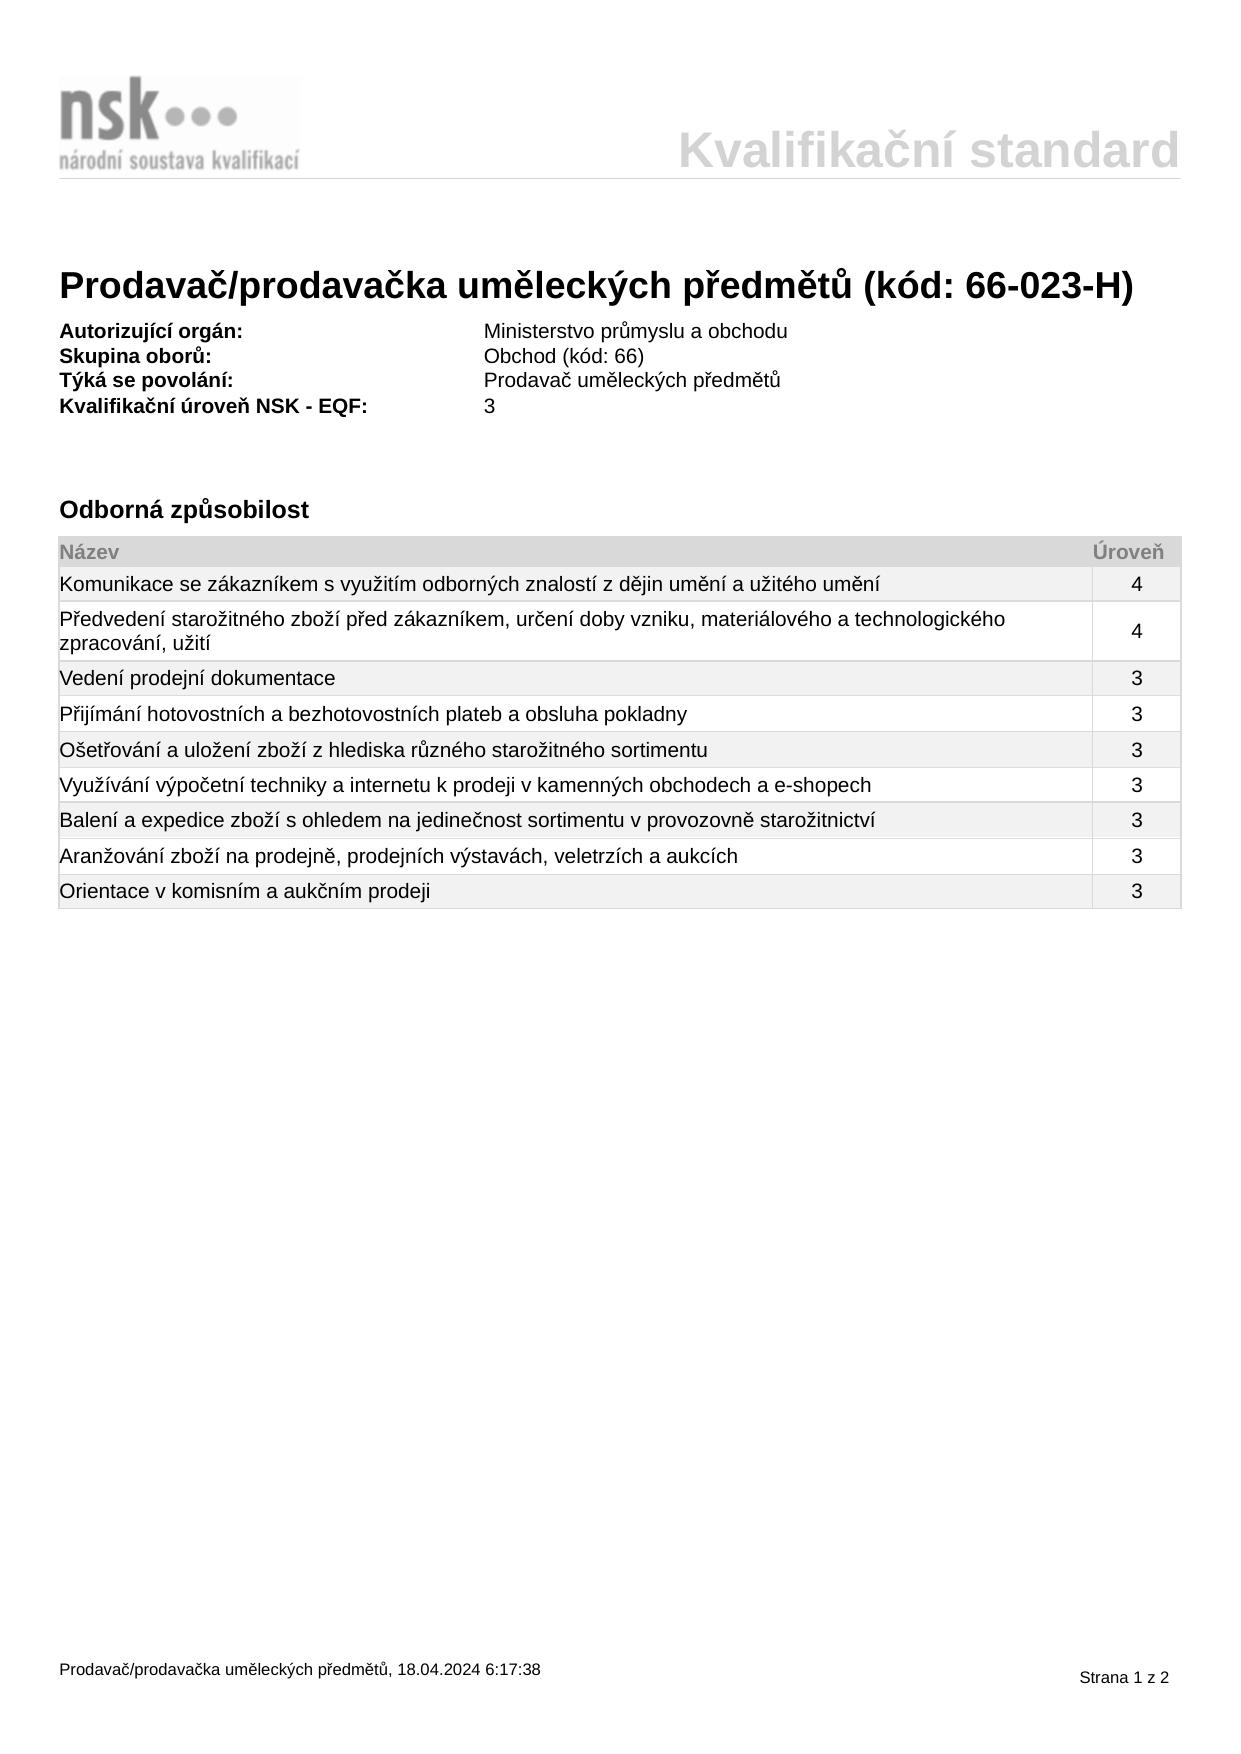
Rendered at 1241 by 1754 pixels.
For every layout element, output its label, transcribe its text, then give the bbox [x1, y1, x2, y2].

table_cell [59, 172, 483, 178]
table_cell Autorizující orgán: [59, 319, 483, 343]
table_cell [59, 1434, 483, 1659]
table_cell [862, 909, 1093, 1208]
table_cell [862, 1208, 1093, 1434]
table_cell Přijímání hotovostních a bezhotovostních plateb a obsluha pokladny [60, 696, 1092, 731]
table_cell [59, 909, 483, 1208]
table_cell Kvalifikační úroveň NSK - EQF: [59, 394, 483, 417]
table_cell 3 [1093, 696, 1180, 731]
table_cell Balení a expedice zboží s ohledem na jedinečnost sortimentu v provozovně starožitnictví [60, 803, 1092, 837]
table_cell [484, 524, 620, 536]
table_cell [862, 524, 1093, 536]
table_cell [59, 418, 483, 489]
table_cell [862, 196, 1093, 224]
table_header Kvalifikační standard [626, 59, 1181, 178]
table_cell Ministerstvo průmyslu a obchodu [484, 319, 1181, 344]
table_cell [626, 307, 862, 319]
table_cell [620, 1208, 626, 1434]
table_cell Aranžování zboží na prodejně, prodejních výstavách, veletrzích a aukcích [60, 839, 1092, 873]
table_cell [484, 196, 620, 224]
table_cell 4 [1093, 602, 1180, 660]
table_cell Orientace v komisním a aukčním prodeji [60, 875, 1092, 908]
table_cell Prodavač/prodavačka uměleckých předmětů, 18.04.2024 6:17:38 [59, 1659, 862, 1695]
table_cell 3 [484, 394, 1181, 417]
table_cell [626, 1434, 862, 1659]
table_cell [484, 1434, 620, 1659]
table_cell [1093, 524, 1169, 536]
table_cell [626, 196, 862, 224]
table_cell [1093, 1434, 1169, 1659]
table_cell [620, 196, 626, 224]
table_cell Strana 1 z 2 [862, 1659, 1169, 1695]
table_cell Prodavač uměleckých předmětů [484, 368, 1181, 393]
table_cell [484, 307, 620, 319]
table_cell [1169, 909, 1181, 1208]
table_cell 3 [1093, 875, 1180, 908]
table_cell [59, 307, 483, 319]
table_cell [620, 909, 626, 1208]
table_cell [1169, 524, 1181, 536]
table_cell Obchod (kód: 66) [484, 344, 1181, 368]
table_cell Komunikace se zákazníkem s využitím odborných znalostí z dějin umění a užitého umění [60, 567, 1092, 600]
table_cell 3 [1093, 839, 1180, 873]
table_cell Využívání výpočetní techniky a internetu k prodeji v kamenných obchodech a e-shopech [60, 768, 1092, 801]
table_cell [620, 1434, 626, 1659]
table_cell Úroveň [1093, 537, 1180, 566]
table_cell [1169, 1659, 1181, 1695]
table_cell [862, 307, 1093, 319]
table_cell [1169, 196, 1181, 224]
table_cell [1169, 307, 1181, 319]
table_cell Ošetřování a uložení zboží z hlediska různého starožitného sortimentu [60, 732, 1092, 767]
table_cell [59, 179, 1181, 196]
table_cell Odborná způsobilost [59, 489, 1181, 524]
table_cell 3 [1093, 732, 1180, 767]
table_cell [862, 1434, 1093, 1659]
table_cell Týká se povolání: [59, 368, 483, 392]
picture [58, 59, 621, 172]
table_cell [1093, 196, 1169, 224]
table_cell Název [60, 537, 1092, 566]
table_cell [59, 524, 483, 536]
table_cell [862, 418, 1093, 489]
table_cell [1093, 418, 1169, 489]
table_cell 3 [1093, 768, 1180, 801]
table_cell [59, 196, 483, 224]
table_cell 3 [1093, 803, 1180, 837]
table_cell Předvedení starožitného zboží před zákazníkem, určení doby vzniku, materiálového a technologického zpracování, užití [60, 602, 1092, 660]
table_cell [484, 418, 620, 489]
table_cell Skupina oborů: [59, 344, 483, 368]
table_cell 4 [1093, 567, 1180, 600]
table_cell [620, 418, 626, 489]
table_cell [1093, 307, 1169, 319]
table_cell [1093, 1208, 1169, 1434]
table_cell [626, 909, 862, 1208]
table_cell Vedení prodejní dokumentace [60, 662, 1092, 695]
table_cell [620, 524, 626, 536]
table_cell [484, 909, 620, 1208]
table_cell [626, 418, 862, 489]
table_cell [626, 524, 862, 536]
table_header [621, 59, 626, 172]
table_cell [1093, 909, 1169, 1208]
table_cell [484, 1208, 620, 1434]
table_cell [1169, 418, 1181, 489]
table_cell [620, 307, 626, 319]
table_cell [1169, 1208, 1181, 1434]
table_cell [626, 1208, 862, 1434]
table_cell [1169, 1434, 1181, 1659]
table_cell Prodavač/prodavačka uměleckých předmětů (kód: 66-023-H) [59, 224, 1181, 307]
table_cell [484, 172, 620, 178]
table_cell [59, 1208, 483, 1434]
table_cell 3 [1093, 662, 1180, 695]
